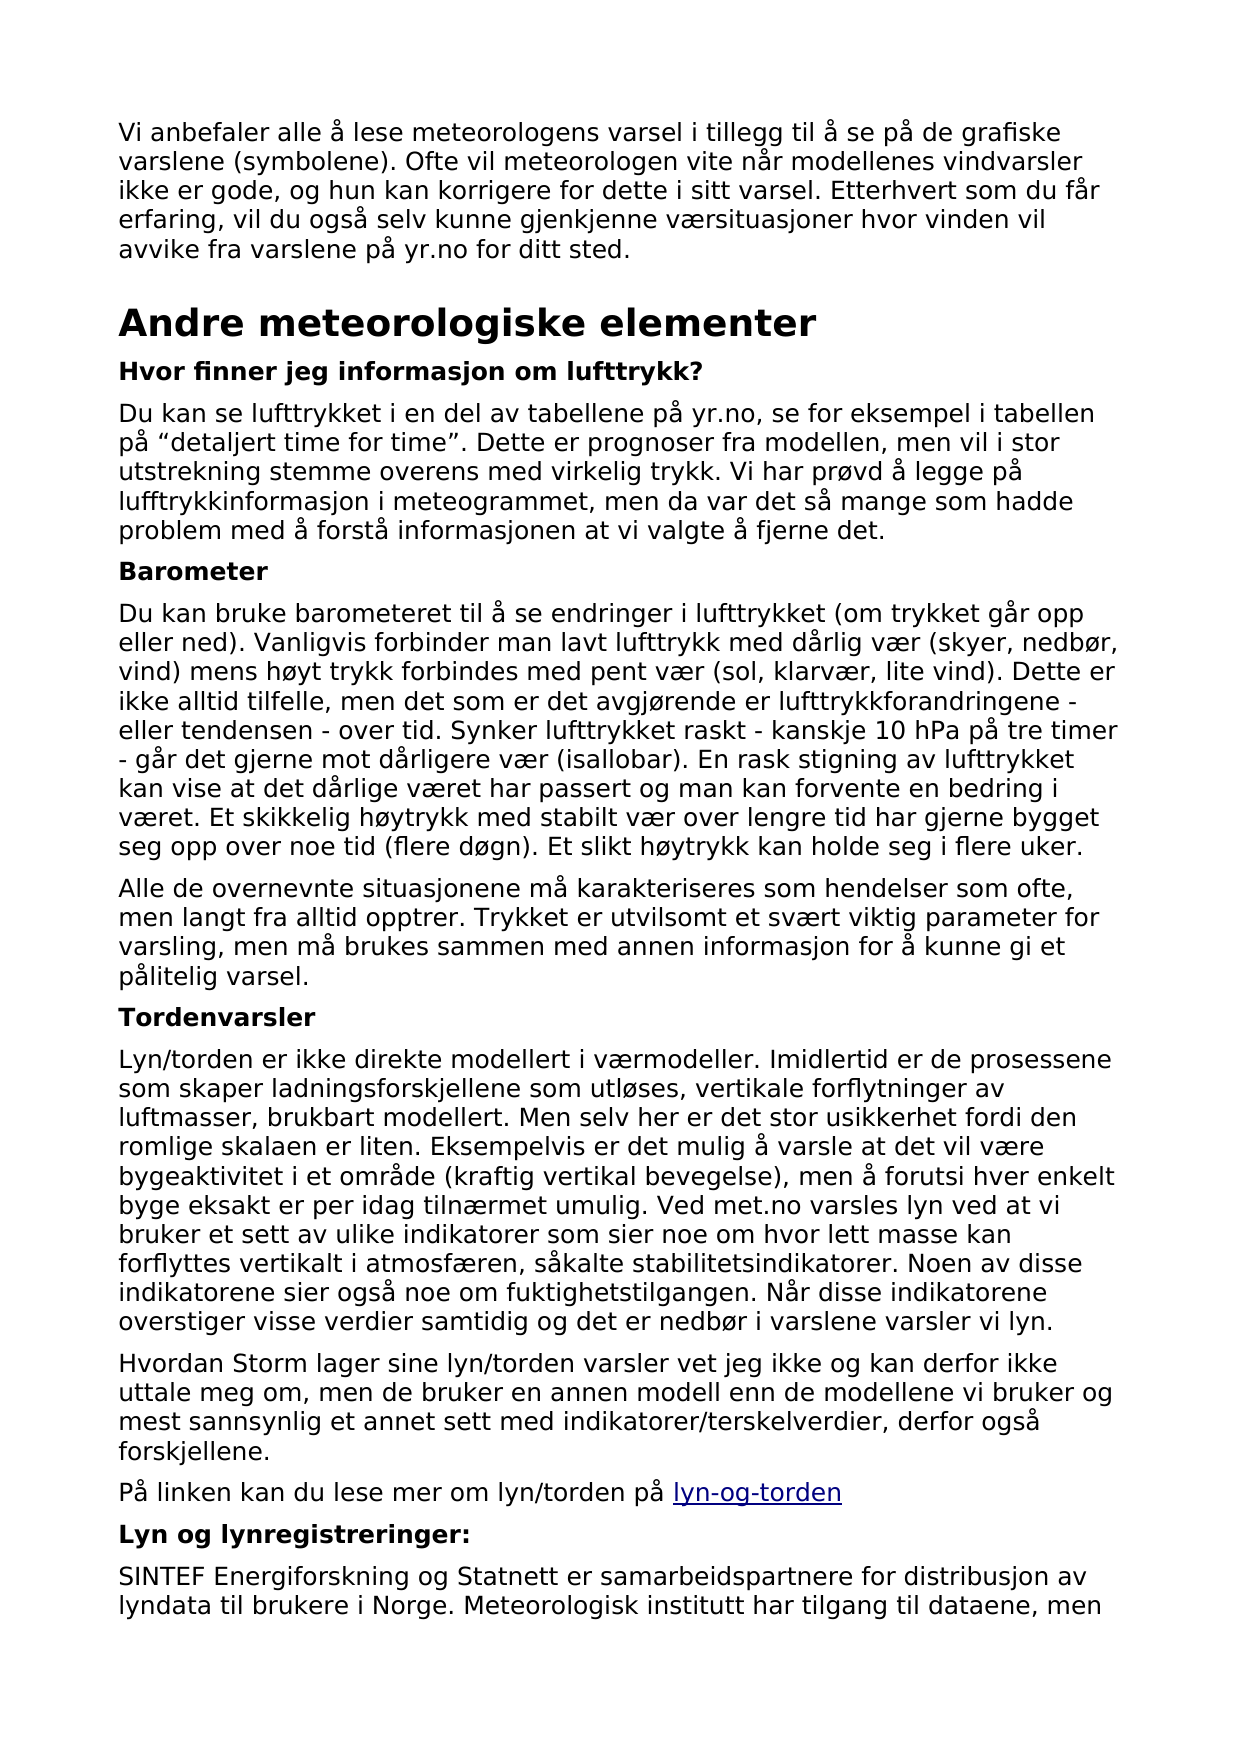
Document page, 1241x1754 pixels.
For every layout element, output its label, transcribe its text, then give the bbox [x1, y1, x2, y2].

text SINTEF Energiforskning og Statnett er samarbeidspartnere for distribusjon av lyndata til brukere i Norge. Meteorologisk institutt har tilgang til dataene, men [118, 1562, 1122, 1620]
text Barometer [118, 558, 1122, 587]
text Du kan se lufttrykket i en del av tabellene på yr.no, se for eksempel i tabellen på “detaljert time for time”. Dette er prognoser fra modellen, men vil i stor utstrekning stemme overens med virkelig trykk. Vi har prøvd å legge på lufftrykkinformasjon i meteogrammet, men da var det så mange som hadde problem med å forstå informasjonen at vi valgte å fjerne det. [118, 399, 1122, 545]
text Lyn og lynregistreringer: [118, 1520, 1122, 1549]
text Alle de overnevnte situasjonene må karakteriseres som hendelser som ofte, men langt fra alltid opptrer. Trykket er utvilsomt et svært viktig parameter for varsling, men må brukes sammen med annen informasjon for å kunne gi et pålitelig varsel. [118, 874, 1122, 991]
text Lyn/torden er ikke direkte modellert i værmodeller. Imidlertid er de prosessene som skaper ladningsforskjellene som utløses, vertikale forflytninger av luftmasser, brukbart modellert. Men selv her er det stor usikkerhet fordi den romlige skalaen er liten. Eksempelvis er det mulig å varsle at det vil være bygeaktivitet i et område (kraftig vertikal bevegelse), men å forutsi hver enkelt byge eksakt er per idag tilnærmet umulig. Ved met.no varsles lyn ved at vi bruker et sett av ulike indikatorer som sier noe om hvor lett masse kan forflyttes vertikalt i atmosfæren, såkalte stabilitetsindikatorer. Noen av disse indikatorene sier også noe om fuktighetstilgangen. Når disse indikatorene overstiger visse verdier samtidig og det er nedbør i varslene varsler vi lyn. [118, 1045, 1122, 1337]
text Du kan bruke barometeret til å se endringer i lufttrykket (om trykket går opp eller ned). Vanligvis forbinder man lavt lufttrykk med dårlig vær (skyer, nedbør, vind) mens høyt trykk forbindes med pent vær (sol, klarvær, lite vind). Dette er ikke alltid tilfelle, men det som er det avgjørende er lufttrykkforandringene - eller tendensen - over tid. Synker lufttrykket raskt - kanskje 10 hPa på tre timer - går det gjerne mot dårligere vær (isallobar). En rask stigning av lufttrykket kan vise at det dårlige været har passert og man kan forvente en bedring i været. Et skikkelig høytrykk med stabilt vær over lengre tid har gjerne bygget seg opp over noe tid (flere døgn). Et slikt høytrykk kan holde seg i flere uker. [118, 599, 1122, 862]
text På linken kan du lese mer om lyn/torden på lyn-og-torden [118, 1478, 1122, 1508]
text Tordenvarsler [118, 1003, 1122, 1033]
subtitle Andre meteorologiske elementer [118, 301, 1122, 345]
text Hvordan Storm lager sine lyn/torden varsler vet jeg ikke og kan derfor ikke uttale meg om, men de bruker en annen modell enn de modellene vi bruker og mest sannsynlig et annet sett med indikatorer/terskelverdier, derfor også forskjellene. [118, 1349, 1122, 1466]
text Hvor finner jeg informasjon om lufttrykk? [118, 358, 1122, 387]
text Vi anbefaler alle å lese meteorologens varsel i tillegg til å se på de grafiske varslene (symbolene). Ofte vil meteorologen vite når modellenes vindvarsler ikke er gode, og hun kan korrigere for dette i sitt varsel. Etterhvert som du får erfaring, vil du også selv kunne gjenkjenne værsituasjoner hvor vinden vil avvike fra varslene på yr.no for ditt sted. [118, 118, 1122, 264]
